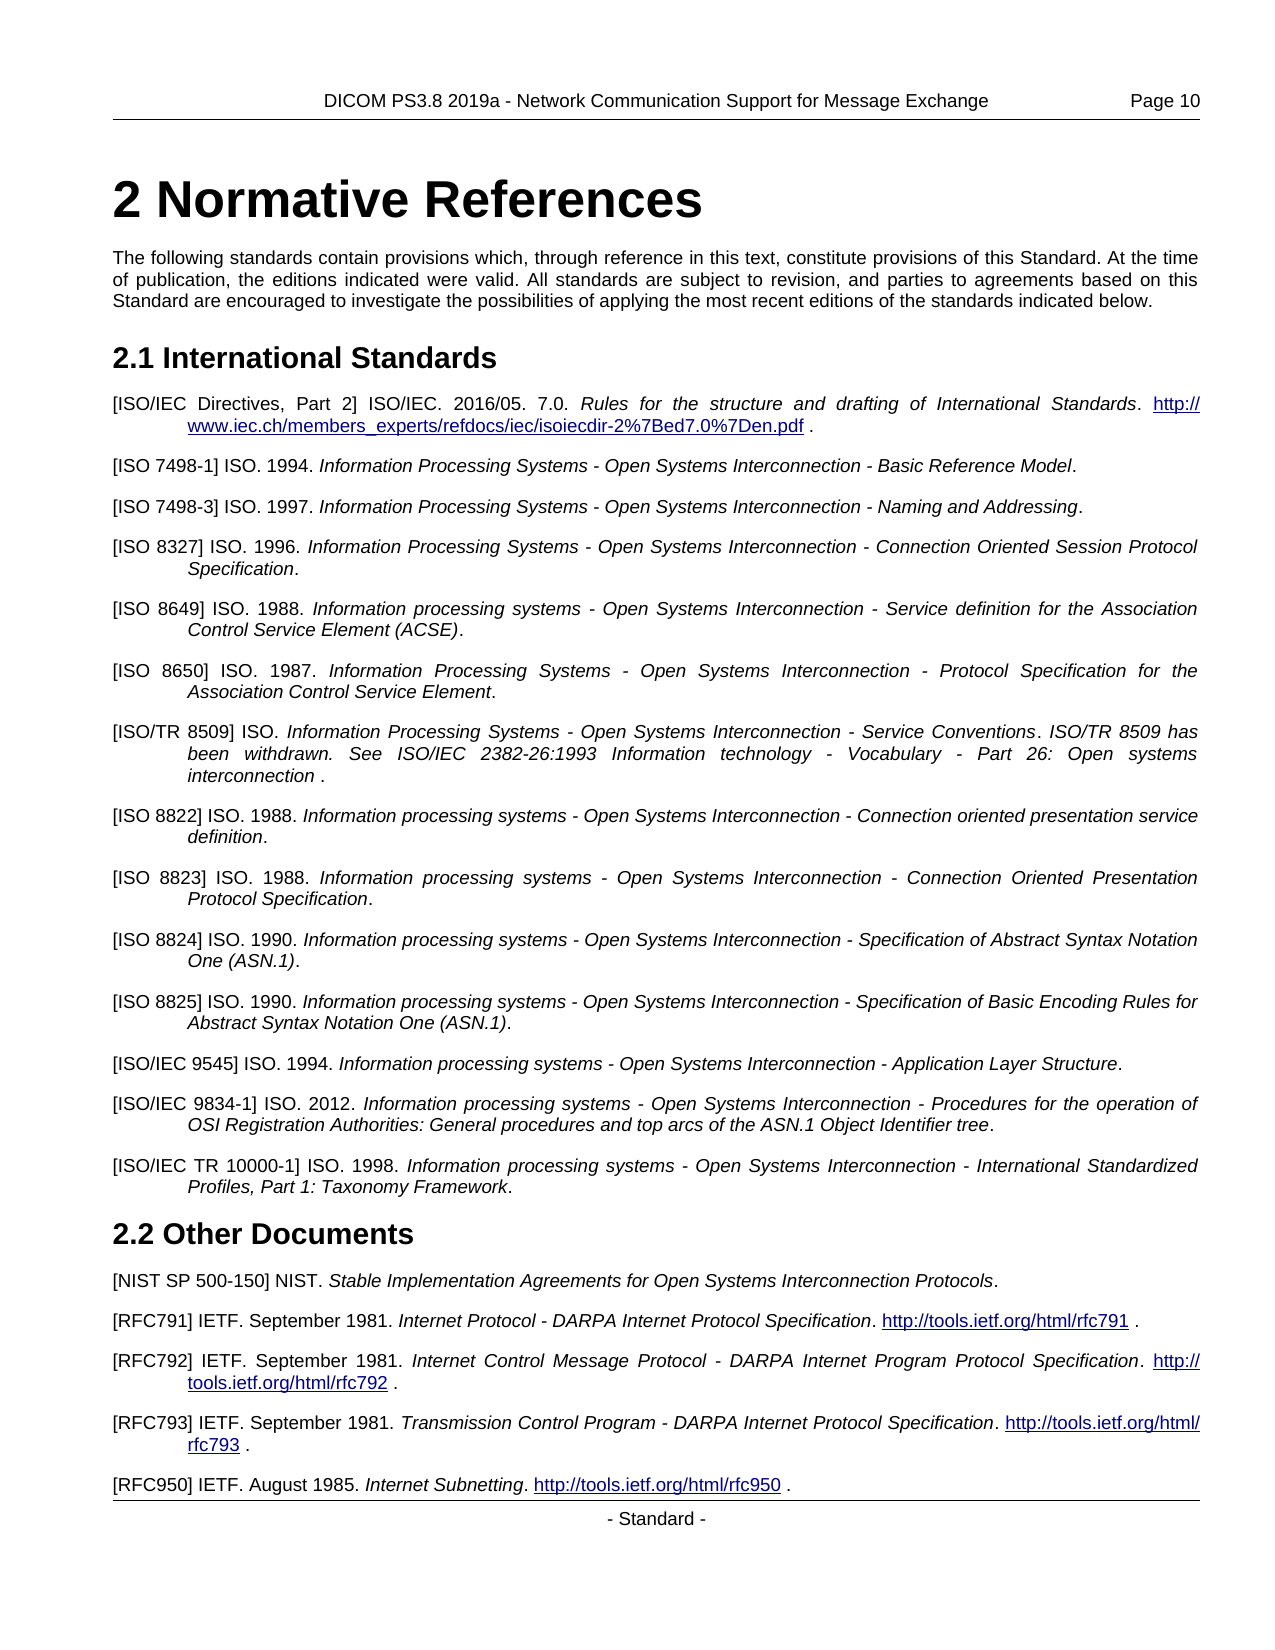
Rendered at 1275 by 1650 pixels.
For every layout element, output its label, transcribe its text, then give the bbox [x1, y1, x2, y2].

text [ISO/IEC Directives, Part 2] ISO/IEC. 2016/05. 7.0. Rules for the structure and drafting of International Standards. http://​www.iec.ch/​members_experts/​refdocs/​iec/​isoiecdir-2%7Bed7.0%7Den.pdf . [112, 393, 1200, 436]
text [ISO 8327] ISO. 1996. Information Processing Systems - Open Systems Interconnection - Connection Oriented Session Protocol Specification. [112, 536, 1200, 579]
text [ISO/IEC 9834-1] ISO. 2012. Information processing systems - Open Systems Interconnection - Procedures for the operation of OSI Registration Authorities: General procedures and top arcs of the ASN.1 Object Identifier tree. [112, 1093, 1200, 1136]
text [ISO/TR 8509] ISO. Information Processing Systems - Open Systems Interconnection - Service Conventions. ISO/TR 8509 has been withdrawn. See ISO/IEC 2382-26:1993 Information technology - Vocabulary - Part 26: Open systems interconnection . [112, 721, 1200, 786]
text [RFC791] IETF. September 1981. Internet Protocol - DARPA Internet Protocol Specification. http://​tools.ietf.org/​html/​rfc791 . [112, 1310, 1200, 1332]
text [ISO 8650] ISO. 1987. Information Processing Systems - Open Systems Interconnection - Protocol Specification for the Association Control Service Element. [112, 659, 1200, 703]
text The following standards contain provisions which, through reference in this text, constitute provisions of this Standard. At the time of publication, the editions indicated were valid. All standards are subject to revision, and parties to agreements based on this Standard are encouraged to investigate the possibilities of applying the most recent editions of the standards indicated below. [112, 247, 1200, 312]
text [NIST SP 500-150] NIST. Stable Implementation Agreements for Open Systems Interconnection Protocols. [112, 1270, 1200, 1291]
text [ISO 7498-3] ISO. 1997. Information Processing Systems - Open Systems Interconnection - Naming and Addressing. [112, 495, 1200, 517]
text [ISO 8823] ISO. 1988. Information processing systems - Open Systems Interconnection - Connection Oriented Presentation Protocol Specification. [112, 867, 1200, 910]
text [ISO 8824] ISO. 1990. Information processing systems - Open Systems Interconnection - Specification of Abstract Syntax Notation One (ASN.1). [112, 928, 1200, 972]
text 2.2 Other Documents [112, 1216, 1200, 1251]
text [RFC950] IETF. August 1985. Internet Subnetting. http://​tools.ietf.org/​html/​rfc950 . [112, 1474, 1200, 1496]
text [ISO/IEC TR 10000-1] ISO. 1998. Information processing systems - Open Systems Interconnection - International Standardized Profiles, Part 1: Taxonomy Framework. [112, 1154, 1200, 1198]
text [ISO/IEC 9545] ISO. 1994. Information processing systems - Open Systems Interconnection - Application Layer Structure. [112, 1052, 1200, 1074]
text [ISO 7498-1] ISO. 1994. Information Processing Systems - Open Systems Interconnection - Basic Reference Model. [112, 455, 1200, 477]
text 2.1 International Standards [112, 340, 1200, 374]
text 2 Normative References [112, 169, 1200, 228]
text [ISO 8649] ISO. 1988. Information processing systems - Open Systems Interconnection - Service definition for the Association Control Service Element (ACSE). [112, 598, 1200, 641]
text [RFC793] IETF. September 1981. Transmission Control Program - DARPA Internet Protocol Specification. http://​tools.ietf.org/​html/​rfc793 . [112, 1412, 1200, 1455]
text [RFC792] IETF. September 1981. Internet Control Message Protocol - DARPA Internet Program Protocol Specification. http://​tools.ietf.org/​html/​rfc792 . [112, 1350, 1200, 1393]
text [ISO 8825] ISO. 1990. Information processing systems - Open Systems Interconnection - Specification of Basic Encoding Rules for Abstract Syntax Notation One (ASN.1). [112, 990, 1200, 1033]
text [ISO 8822] ISO. 1988. Information processing systems - Open Systems Interconnection - Connection oriented presentation service definition. [112, 805, 1200, 848]
